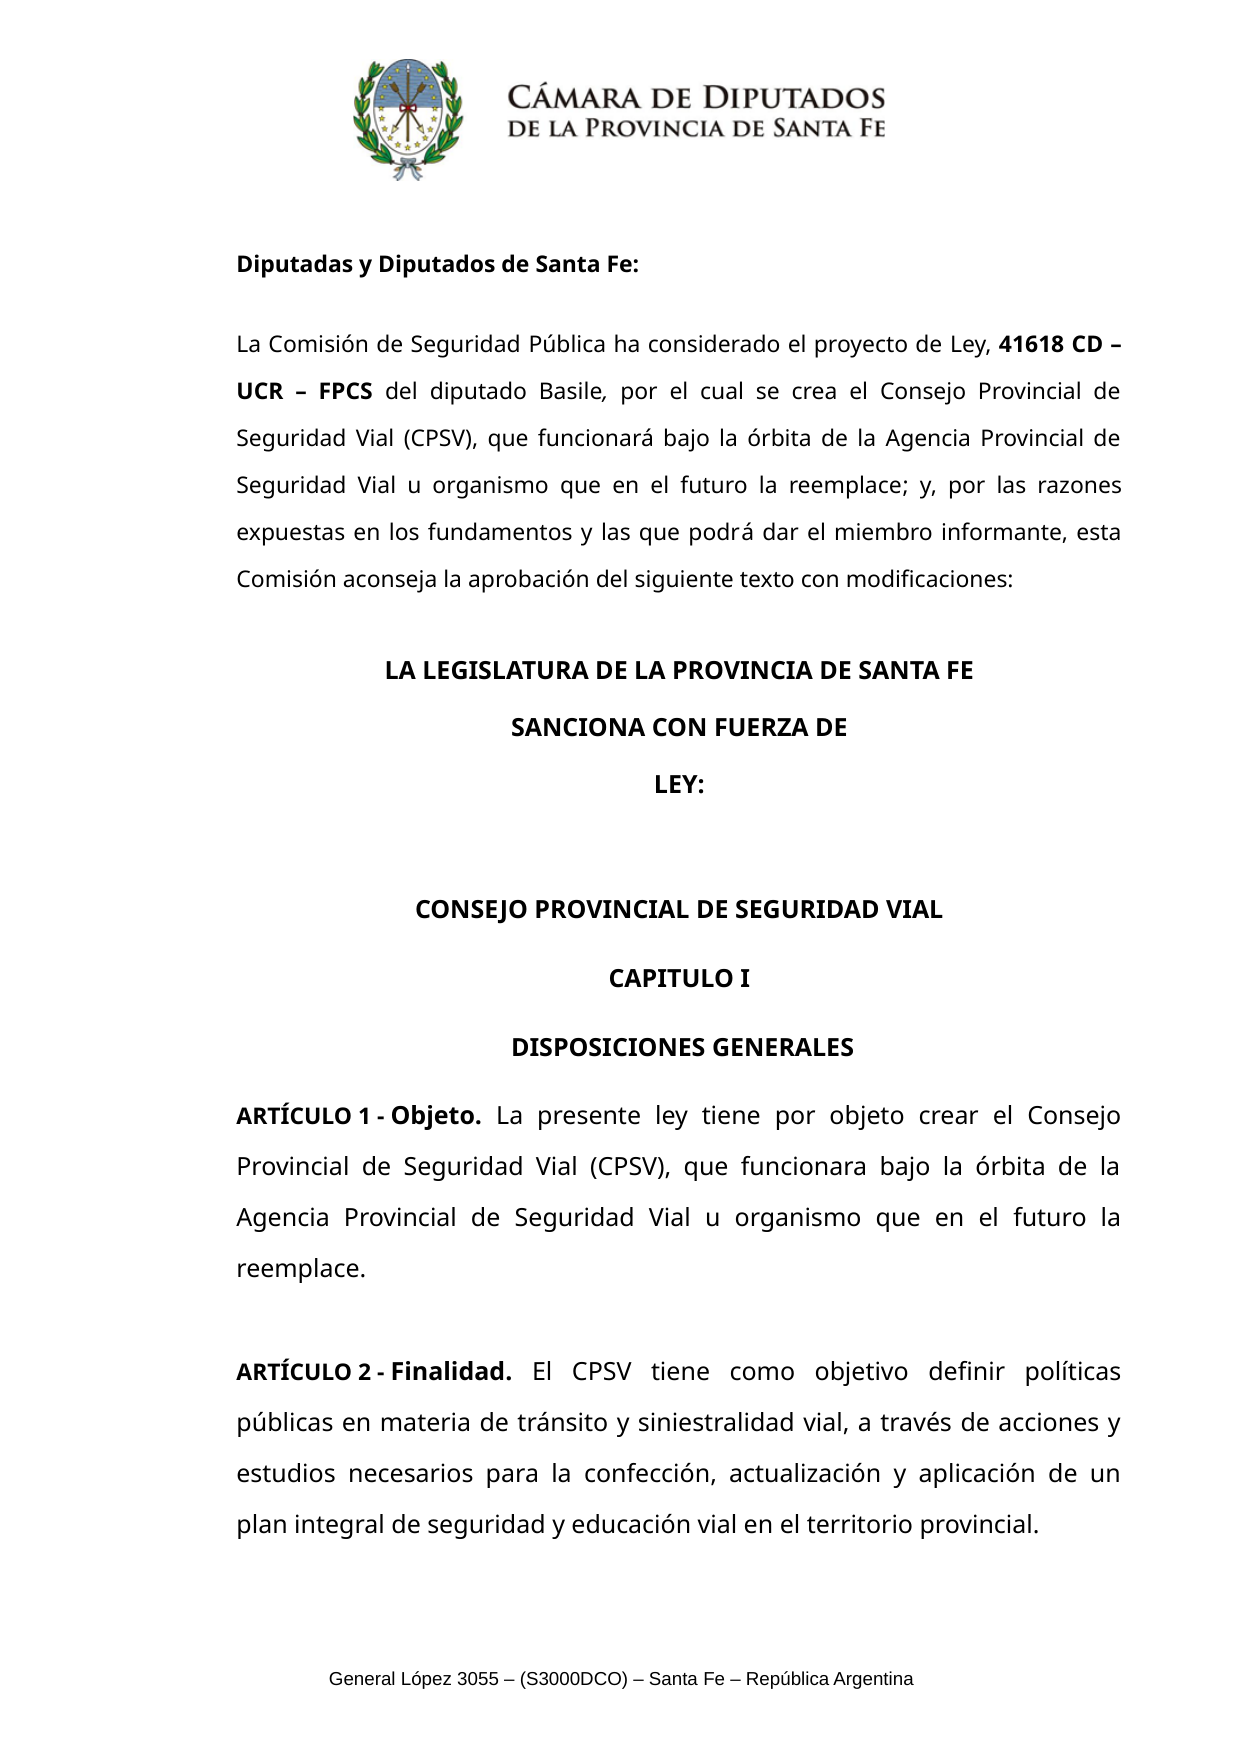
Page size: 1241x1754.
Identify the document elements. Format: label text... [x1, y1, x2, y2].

text LA LEGISLATURA DE LA PROVINCIA DE SANTA FE [236, 653, 1122, 687]
text CONSEJO PROVINCIAL DE SEGURIDAD VIAL [236, 892, 1122, 926]
text Diputadas y Diputados de Santa Fe: [236, 248, 1122, 279]
text LEY: [236, 767, 1122, 801]
text DISPOSICIONES GENERALES [236, 1029, 1122, 1063]
text SANCIONA CON FUERZA DE [236, 710, 1122, 744]
list Finalidad. El CPSV tiene como objetivo definir políticas públicas en materia de tránsito y siniestralidad vial, a través de acciones y estudios necesarios para la confección, actualización y aplicación de un plan integral de seguridad y educación vial en el territorio provincial. [236, 1353, 1122, 1540]
text La Comisión de Seguridad Pública ha considerado el proyecto de Ley, 41618 CD – UCR – FPCS del diputado Basile, por el cual se crea el Consejo Provincial de Seguridad Vial (CPSV), que funcionará bajo la órbita de la Agencia Provincial de Seguridad Vial u organismo que en el futuro la reemplace; y, por las razones expuestas en los fundamentos y las que podrá dar el miembro informante, esta Comisión aconseja la aprobación del siguiente texto con modificaciones: [236, 328, 1122, 594]
text CAPITULO i [236, 961, 1122, 995]
list Objeto. La presente ley tiene por objeto crear el Consejo Provincial de Seguridad Vial (CPSV), que funcionara bajo la órbita de la Agencia Provincial de Seguridad Vial u organismo que en el futuro la reemplace. [236, 1098, 1122, 1285]
